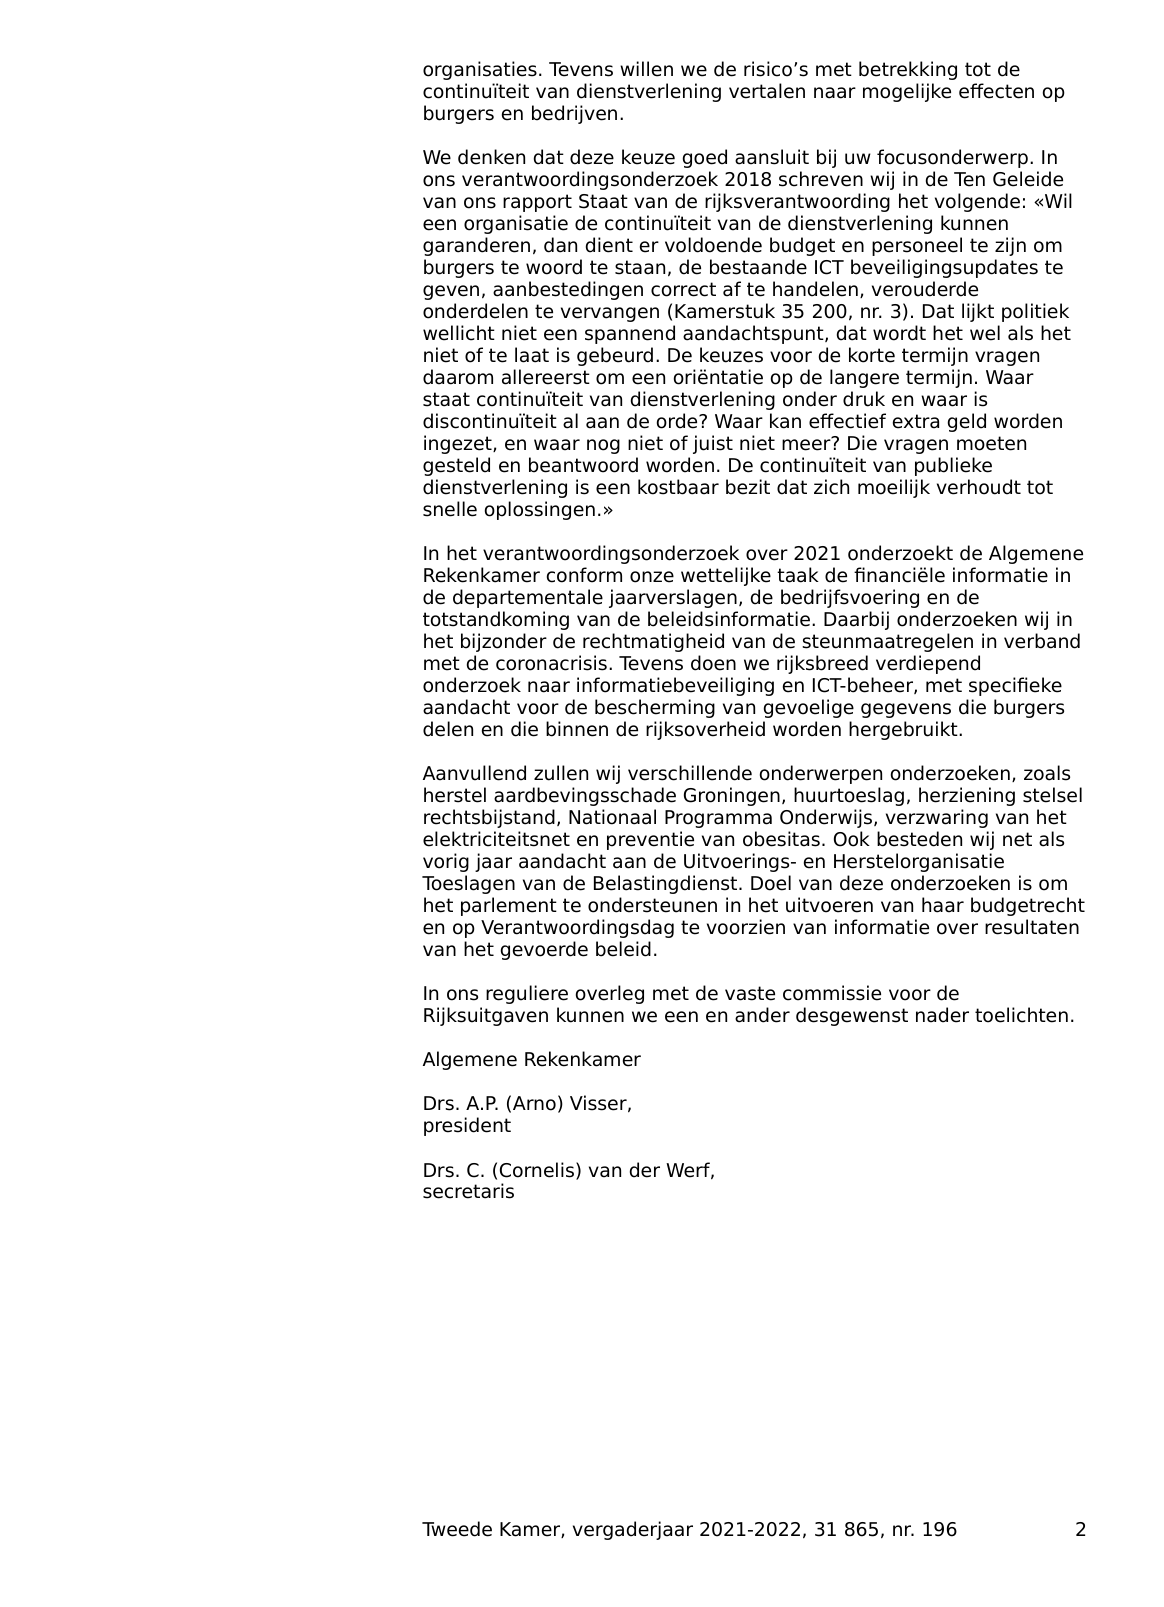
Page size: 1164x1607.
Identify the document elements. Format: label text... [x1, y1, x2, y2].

text secretaris [422, 1181, 1087, 1203]
text We denken dat deze keuze goed aansluit bij uw focusonderwerp. In ons verantwoordingsonderzoek 2018 schreven wij in de Ten Geleide van ons rapport Staat van de rijksverantwoording het volgende: «Wil een organisatie de continuïteit van de dienstverlening kunnen garanderen, dan dient er voldoende budget en personeel te zijn om burgers te woord te staan, de bestaande ICT beveiligingsupdates te geven, aanbestedingen correct af te handelen, verouderde onderdelen te vervangen (Kamerstuk 35 200, nr. 3). Dat lijkt politiek wellicht niet een spannend aandachtspunt, dat wordt het wel als het niet of te laat is gebeurd. De keuzes voor de korte termijn vragen daarom allereerst om een oriëntatie op de langere termijn. Waar staat continuïteit van dienstverlening onder druk en waar is discontinuïteit al aan de orde? Waar kan effectief extra geld worden ingezet, en waar nog niet of juist niet meer? Die vragen moeten gesteld en beantwoord worden. De continuïteit van publieke dienstverlening is een kostbaar bezit dat zich moeilijk verhoudt tot snelle oplossingen.» [422, 147, 1087, 521]
text Aanvullend zullen wij verschillende onderwerpen onderzoeken, zoals herstel aardbevingsschade Groningen, huurtoeslag, herziening stelsel rechtsbijstand, Nationaal Programma Onderwijs, verzwaring van het elektriciteitsnet en preventie van obesitas. Ook besteden wij net als vorig jaar aandacht aan de Uitvoerings- en Herstelorganisatie Toeslagen van de Belastingdienst. Doel van deze onderzoeken is om het parlement te ondersteunen in het uitvoeren van haar budgetrecht en op Verantwoordingsdag te voorzien van informatie over resultaten van het gevoerde beleid. [422, 763, 1087, 961]
text president [422, 1115, 1087, 1137]
text In ons reguliere overleg met de vaste commissie voor de Rijksuitgaven kunnen we een en ander desgewenst nader toelichten. [422, 983, 1087, 1027]
text organisaties. Tevens willen we de risico’s met betrekking tot de continuïteit van dienstverlening vertalen naar mogelijke effecten op burgers en bedrijven. [422, 59, 1087, 125]
text Drs. C. (Cornelis) van der Werf, [422, 1159, 1087, 1181]
text Algemene Rekenkamer [422, 1049, 1087, 1071]
text In het verantwoordingsonderzoek over 2021 onderzoekt de Algemene Rekenkamer conform onze wettelijke taak de financiële informatie in de departementale jaarverslagen, de bedrijfsvoering en de totstandkoming van de beleidsinformatie. Daarbij onderzoeken wij in het bijzonder de rechtmatigheid van de steunmaatregelen in verband met de coronacrisis. Tevens doen we rijksbreed verdiepend onderzoek naar informatiebeveiliging en ICT-beheer, met specifieke aandacht voor de bescherming van gevoelige gegevens die burgers delen en die binnen de rijksoverheid worden hergebruikt. [422, 543, 1087, 741]
text Drs. A.P. (Arno) Visser, [422, 1093, 1087, 1115]
